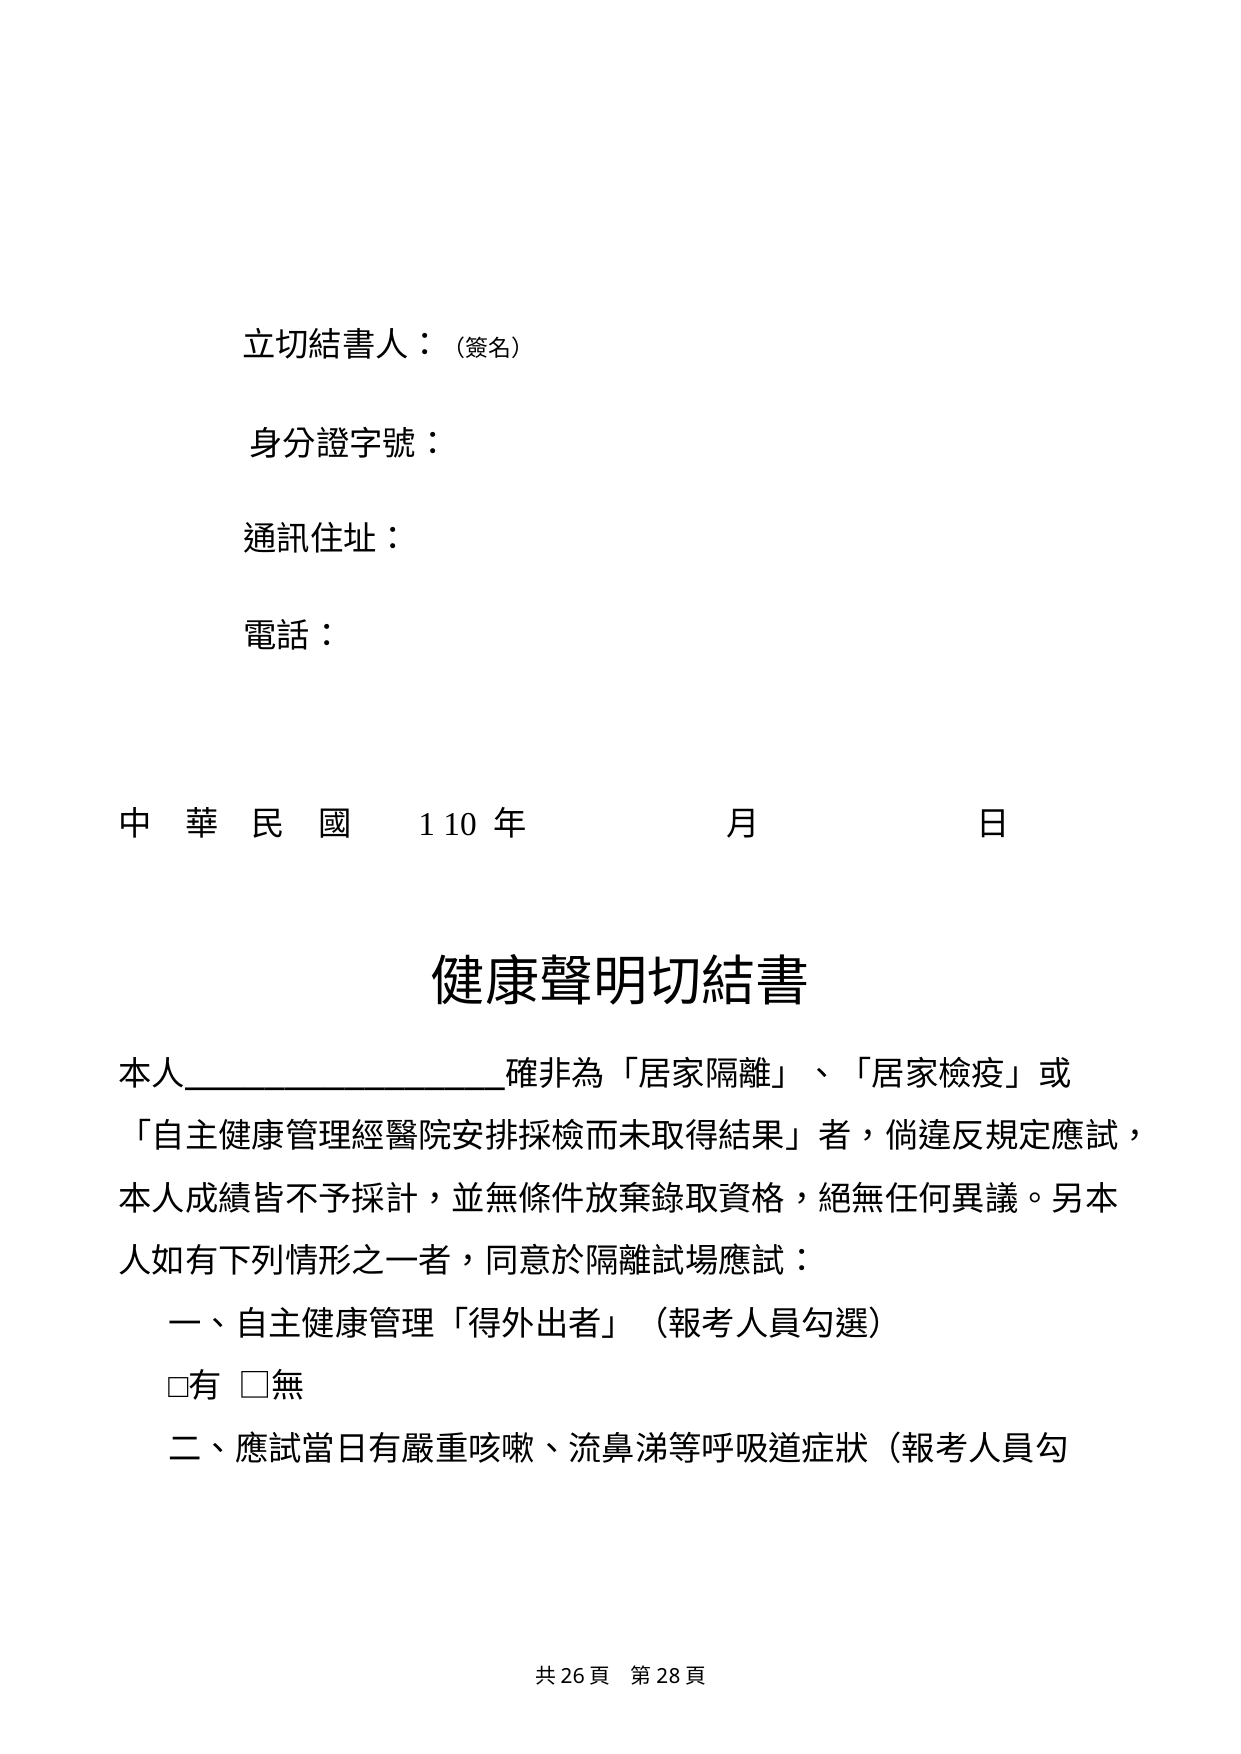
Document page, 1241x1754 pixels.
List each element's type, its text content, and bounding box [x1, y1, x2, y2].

text 電話： [118, 592, 1122, 654]
text 中 華 民 國 1 10 年 月 日 [118, 779, 1122, 842]
text 本人________________確非為「居家隔離」、「居家檢疫」或「自主健康管理經醫院安排採檢而未取得結果」者，倘違反規定應試，本人成績皆不予採計，並無條件放棄錄取資格，絕無任何異議。另本人如有下列情形之一者，同意於隔離試場應試： [118, 1029, 1122, 1279]
text 二、應試當日有嚴重咳嗽、流鼻涕等呼吸道症狀（報考人員勾 [168, 1404, 1122, 1467]
text 一、自主健康管理「得外出者」（報考人員勾選） [168, 1279, 1122, 1342]
text □有 □無 [168, 1342, 1122, 1404]
text 身分證字號： [118, 397, 1122, 460]
text 健康聲明切結書 [118, 904, 1122, 1029]
text 通訊住址： [118, 494, 1122, 557]
text 立切結書人：（簽名） [118, 300, 1122, 363]
